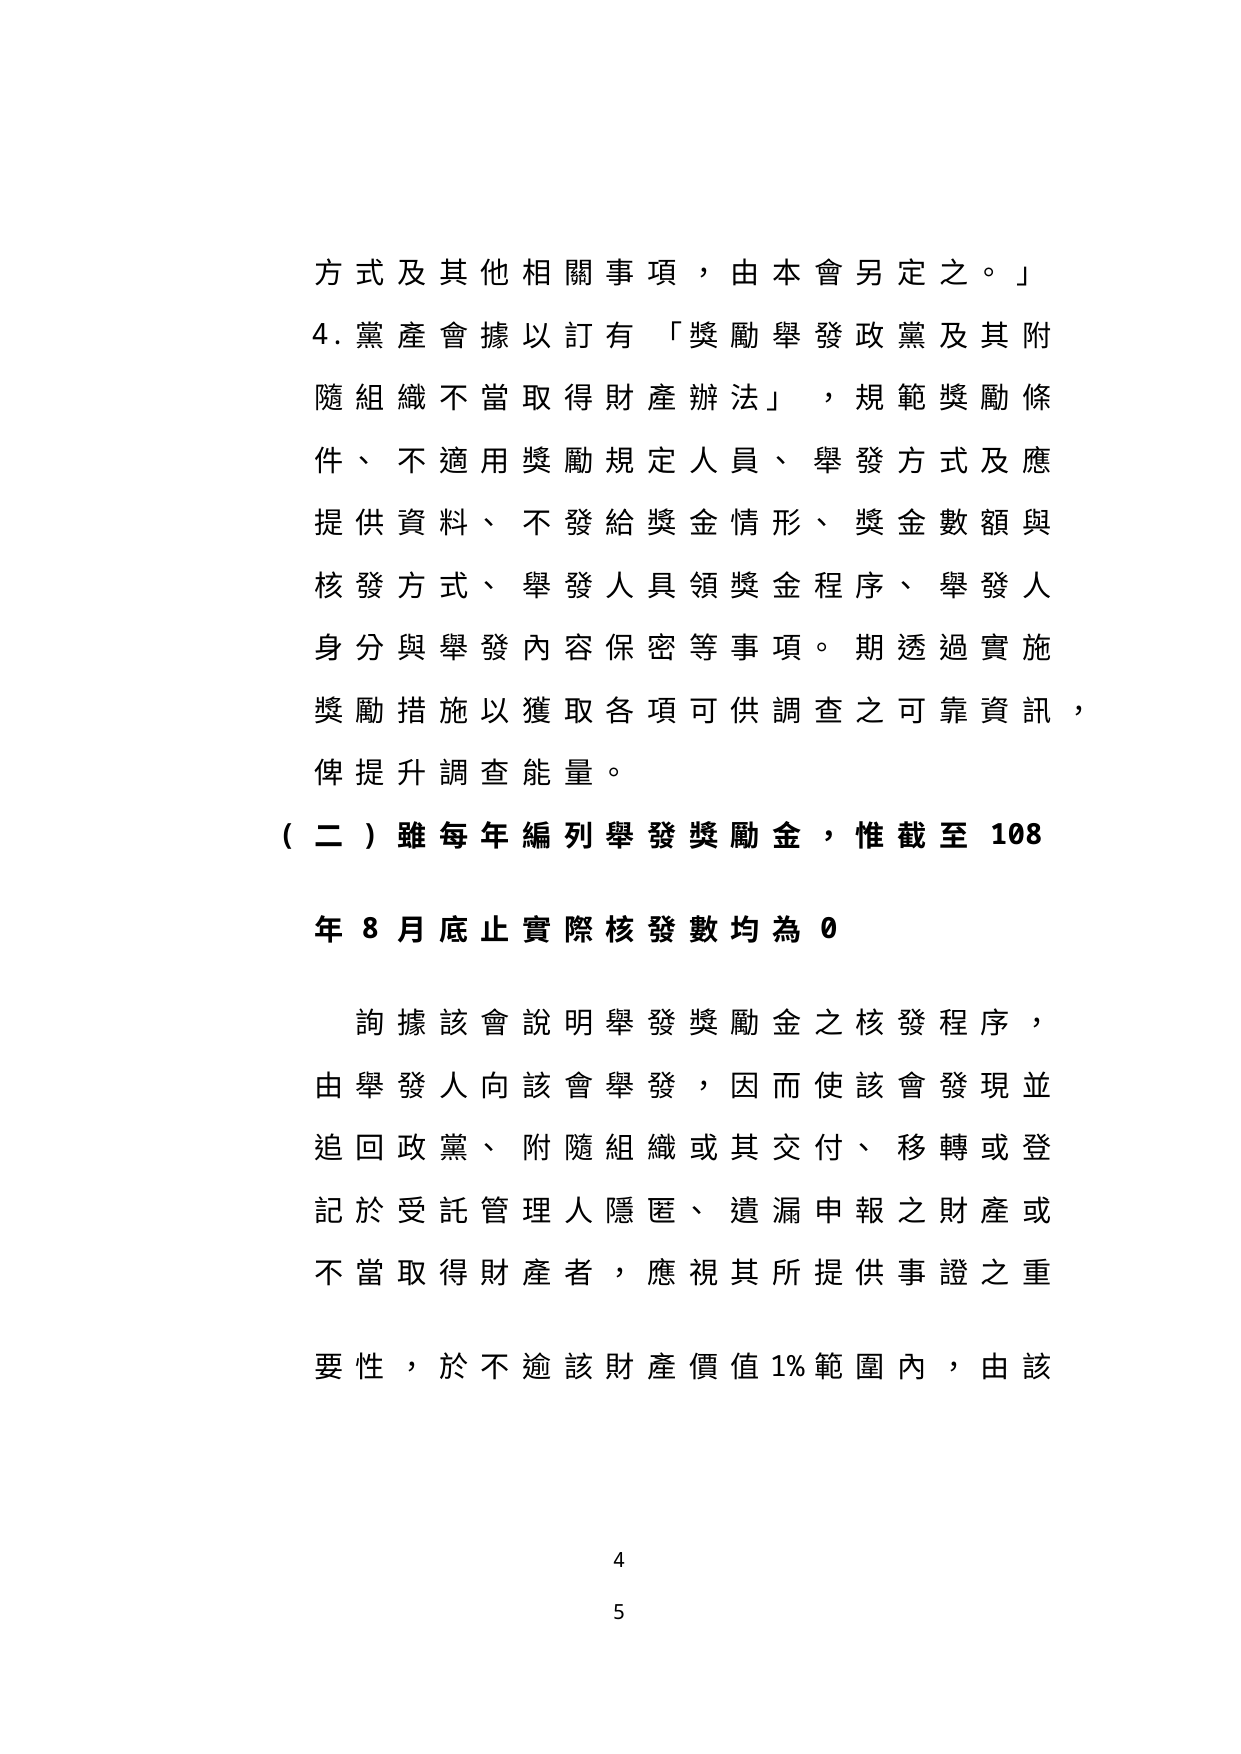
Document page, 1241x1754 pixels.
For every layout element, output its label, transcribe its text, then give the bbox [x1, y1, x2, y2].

text 4.黨產會據以訂有「獎勵舉發政黨及其附隨組織不當取得財產辦法」，規範獎勵條件、不適用獎勵規定人員、舉發方式及應提供資料、不發給獎金情形、獎金數額與核發方式、舉發人具領獎金程序、舉發人身分與舉發內容保密等事項。期透過實施獎勵措施以獲取各項可供調查之可靠資訊，俾提升調查能量。 [271, 292, 1058, 792]
text (二)雖每年編列舉發獎勵金，惟截至108年8月底止實際核發數均為0 [242, 792, 1058, 979]
text 詢據該會說明舉發獎勵金之核發程序，由舉發人向該會舉發，因而使該會發現並追回政黨、附隨組織或其交付、移轉或登記於受託管理人隱匿、遺漏申報之財產或不當取得財產者，應視其所提供事證之重要性，於不逾該財產價值1%範圍內，由該 [271, 979, 1058, 1417]
text 方式及其他相關事項，由本會另定之。」 [271, 229, 1058, 292]
